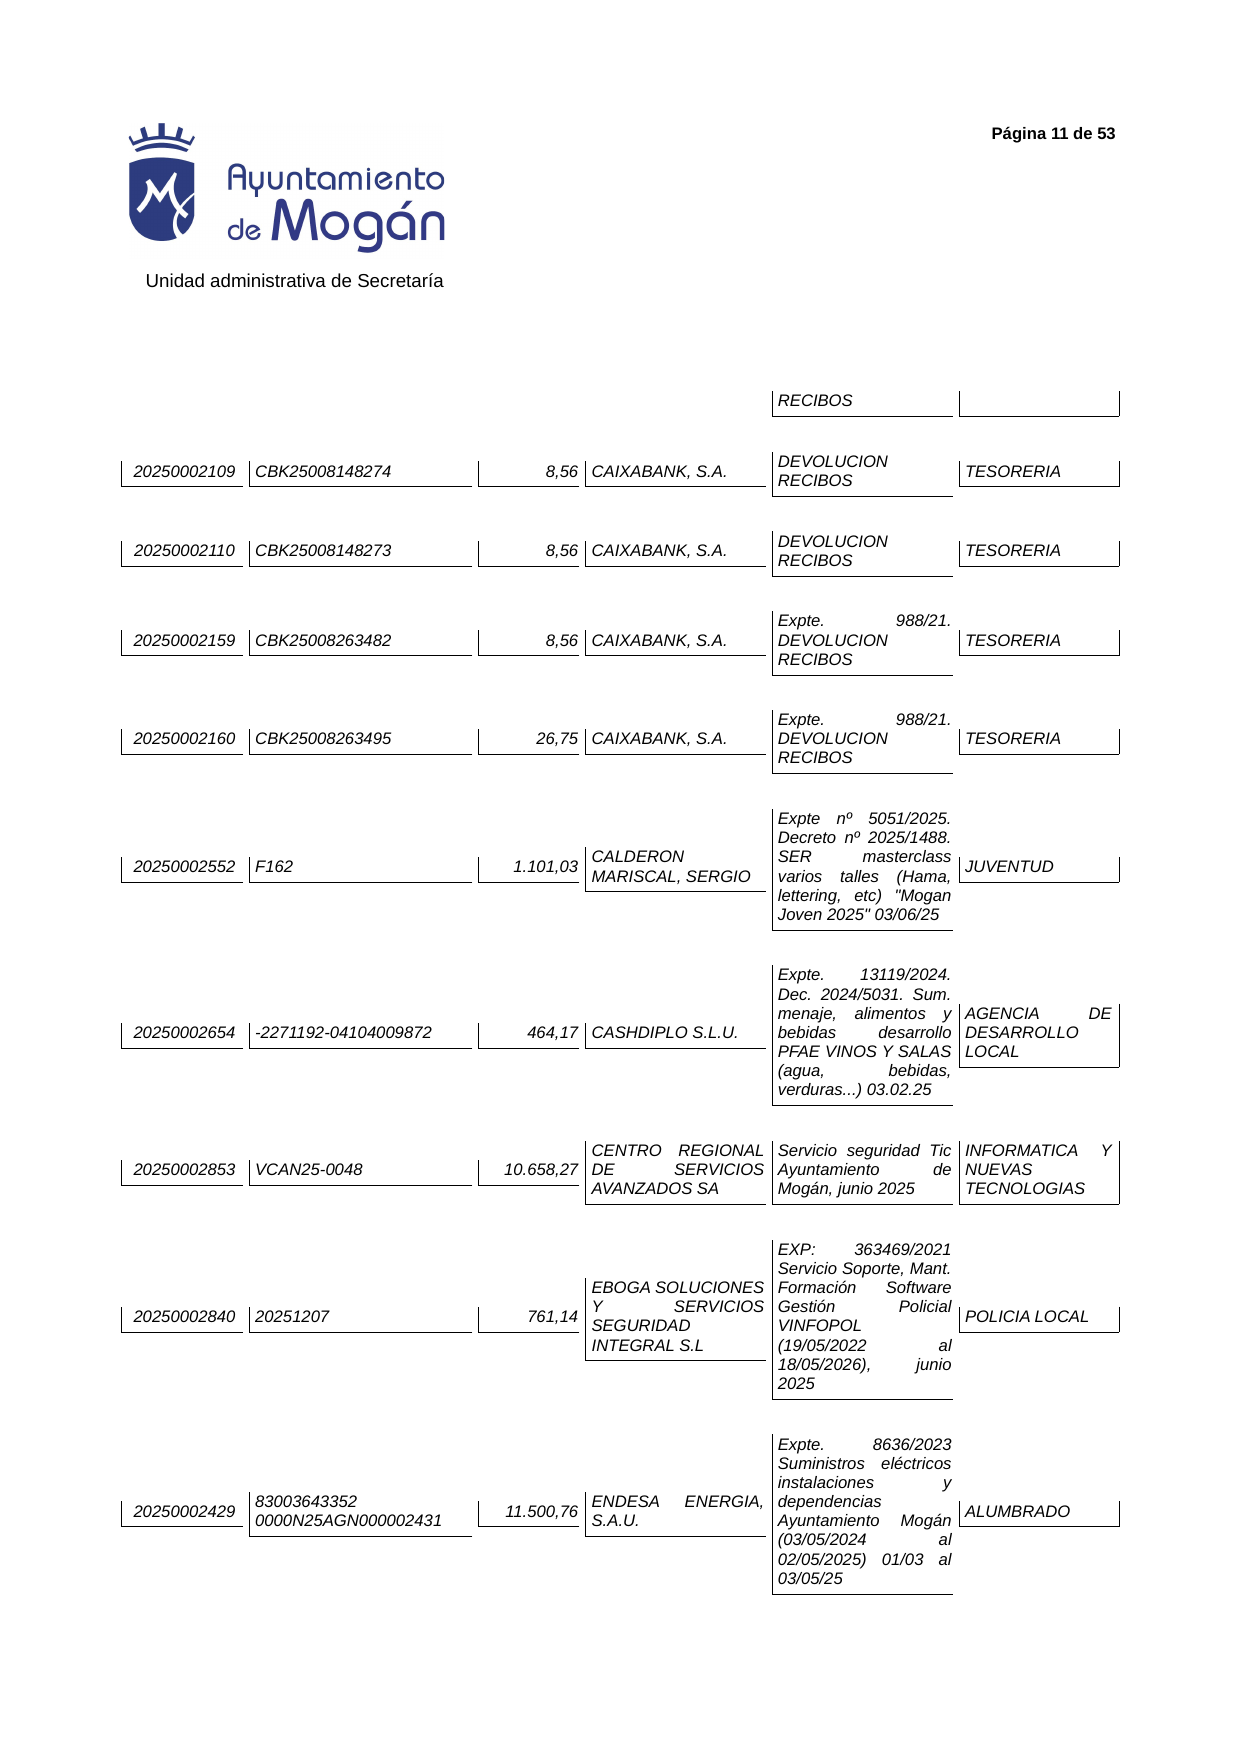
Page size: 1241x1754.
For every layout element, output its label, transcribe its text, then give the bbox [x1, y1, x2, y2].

table_cell 20250002109 [118, 449, 246, 528]
table_cell VCAN25-0048 [246, 1138, 475, 1237]
table_cell [246, 388, 475, 449]
table_cell 20250002853 [118, 1138, 246, 1237]
table_cell F162 [246, 806, 475, 962]
table_cell [475, 388, 582, 449]
table_cell ENDESA ENERGIA, S.A.U. [583, 1431, 769, 1626]
table_cell 464,17 [475, 962, 582, 1138]
table_cell CAIXABANK, S.A. [583, 449, 769, 528]
table_cell CAIXABANK, S.A. [583, 529, 769, 608]
table_cell 11.500,76 [475, 1431, 582, 1626]
table_cell [956, 388, 1122, 449]
table_cell CAIXABANK, S.A. [583, 608, 769, 707]
table_cell Expte nº 5051/2025. Decreto nº 2025/1488. SER masterclass varios talles (Hama, lettering, etc) "Mogan Joven 2025" 03/06/25 [769, 806, 956, 962]
table_cell Servicio seguridad Tic Ayuntamiento de Mogán, junio 2025 [769, 1138, 956, 1237]
table_cell POLICIA LOCAL [956, 1237, 1122, 1431]
table_cell 10.658,27 [475, 1138, 582, 1237]
table_cell 20250002552 [118, 806, 246, 962]
table_cell TESORERIA [956, 529, 1122, 608]
table_cell 761,14 [475, 1237, 582, 1431]
table_cell 20250002429 [118, 1431, 246, 1626]
table_cell 8,56 [475, 608, 582, 707]
table_cell 20250002654 [118, 962, 246, 1138]
table_cell CASHDIPLO S.L.U. [583, 962, 769, 1138]
table_cell CBK25008148274 [246, 449, 475, 528]
table_cell DEVOLUCION RECIBOS [769, 529, 956, 608]
table_cell ALUMBRADO [956, 1431, 1122, 1626]
table_cell 8,56 [475, 529, 582, 608]
table_cell 8,56 [475, 449, 582, 528]
table_cell [583, 388, 769, 449]
table_cell EXP: 363469/2021 Servicio Soporte, Mant. Formación Software Gestión Policial VINFOPOL (19/05/2022 al 18/05/2026), junio 2025 [769, 1237, 956, 1431]
table_cell CBK25008263482 [246, 608, 475, 707]
table_cell CALDERON MARISCAL, SERGIO [583, 806, 769, 962]
table_cell CBK25008148273 [246, 529, 475, 608]
table_cell TESORERIA [956, 707, 1122, 806]
table_cell JUVENTUD [956, 806, 1122, 962]
table_cell Expte. 13119/2024. Dec. 2024/5031. Sum. menaje, alimentos y bebidas desarrollo PFAE VINOS Y SALAS (agua, bebidas, verduras...) 03.02.25 [769, 962, 956, 1138]
table_cell AGENCIA DE DESARROLLO LOCAL [956, 962, 1122, 1138]
table_cell 83003643352 0000N25AGN000002431 [246, 1431, 475, 1626]
table_cell 20250002159 [118, 608, 246, 707]
table_cell Expte. 988/21. DEVOLUCION RECIBOS [769, 608, 956, 707]
table_cell TESORERIA [956, 608, 1122, 707]
table_cell EBOGA SOLUCIONES Y SERVICIOS SEGURIDAD INTEGRAL S.L [583, 1237, 769, 1431]
table_cell -2271192-04104009872 [246, 962, 475, 1138]
table_cell 26,75 [475, 707, 582, 806]
table_cell Expte. 988/21. DEVOLUCION RECIBOS [769, 707, 956, 806]
table_cell 20250002840 [118, 1237, 246, 1431]
table_cell 20251207 [246, 1237, 475, 1431]
table_cell DEVOLUCION RECIBOS [769, 449, 956, 528]
table_cell CBK25008263495 [246, 707, 475, 806]
table_cell INFORMATICA Y NUEVAS TECNOLOGIAS [956, 1138, 1122, 1237]
table_cell Expte. 8636/2023 Suministros eléctricos instalaciones y dependencias Ayuntamiento Mogán (03/05/2024 al 02/05/2025) 01/03 al 03/05/25 [769, 1431, 956, 1626]
table_cell 1.101,03 [475, 806, 582, 962]
table_cell CAIXABANK, S.A. [583, 707, 769, 806]
table_cell TESORERIA [956, 449, 1122, 528]
table_cell 20250002110 [118, 529, 246, 608]
picture [128, 123, 445, 259]
table_cell [118, 388, 246, 449]
table_cell 20250002160 [118, 707, 246, 806]
table_cell CENTRO REGIONAL DE SERVICIOS AVANZADOS SA [583, 1138, 769, 1237]
table_cell RECIBOS [769, 388, 956, 449]
